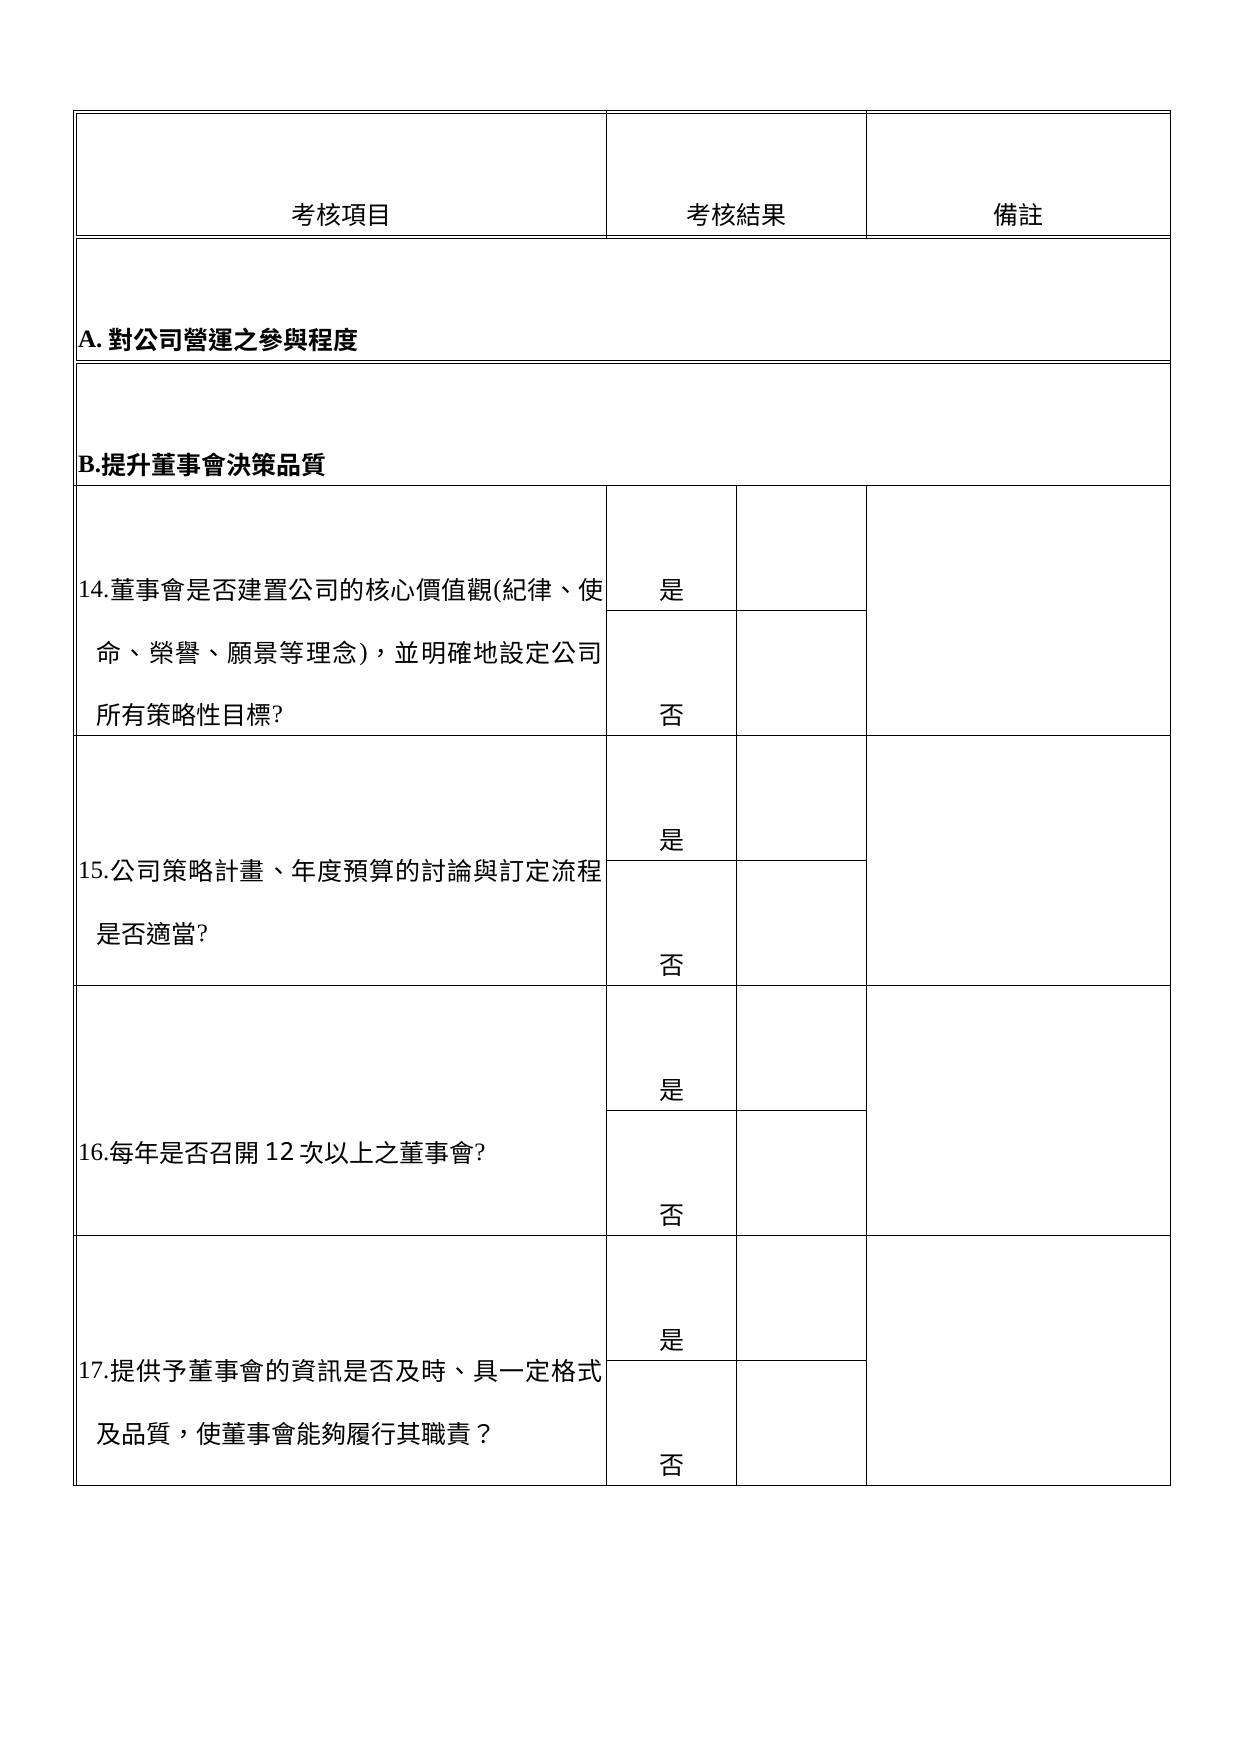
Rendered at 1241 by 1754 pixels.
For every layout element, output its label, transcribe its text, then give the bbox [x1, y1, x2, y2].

table_cell 否 [607, 1111, 736, 1234]
table_cell 16.每年是否召開12次以上之董事會? [77, 986, 606, 1234]
table_cell B.提升董事會決策品質 [77, 364, 1170, 484]
table_cell 否 [607, 611, 736, 734]
table_cell 15.公司策略計畫、年度預算的討論與訂定流程是否適當? [77, 736, 606, 984]
table_cell 14.董事會是否建置公司的核心價值觀(紀律、使命、榮譽、願景等理念)，並明確地設定公司所有策略性目標? [77, 486, 606, 734]
table_cell 是 [607, 736, 736, 859]
table_cell [867, 486, 1170, 734]
table_cell 是 [607, 1236, 736, 1359]
table_cell 是 [607, 486, 736, 609]
table_cell [737, 1111, 866, 1234]
table_cell [737, 611, 866, 734]
table_cell A. 對公司營運之參與程度 [77, 239, 1170, 359]
table_cell [867, 986, 1170, 1234]
table_cell [867, 736, 1170, 984]
table_cell [737, 986, 866, 1109]
table_cell [737, 736, 866, 859]
table_cell 17.提供予董事會的資訊是否及時、具一定格式及品質，使董事會能夠履行其職責？ [77, 1236, 606, 1484]
table_cell [737, 1236, 866, 1359]
table_header 考核項目 [77, 114, 606, 234]
table_header 備註 [867, 114, 1170, 234]
table_cell 否 [607, 861, 736, 984]
table_cell 否 [607, 1361, 736, 1484]
table_cell [737, 486, 866, 609]
table_cell [737, 861, 866, 984]
table_cell [737, 1361, 866, 1484]
table_header 考核結果 [607, 114, 866, 234]
table_cell [867, 1236, 1170, 1484]
table_cell 是 [607, 986, 736, 1109]
